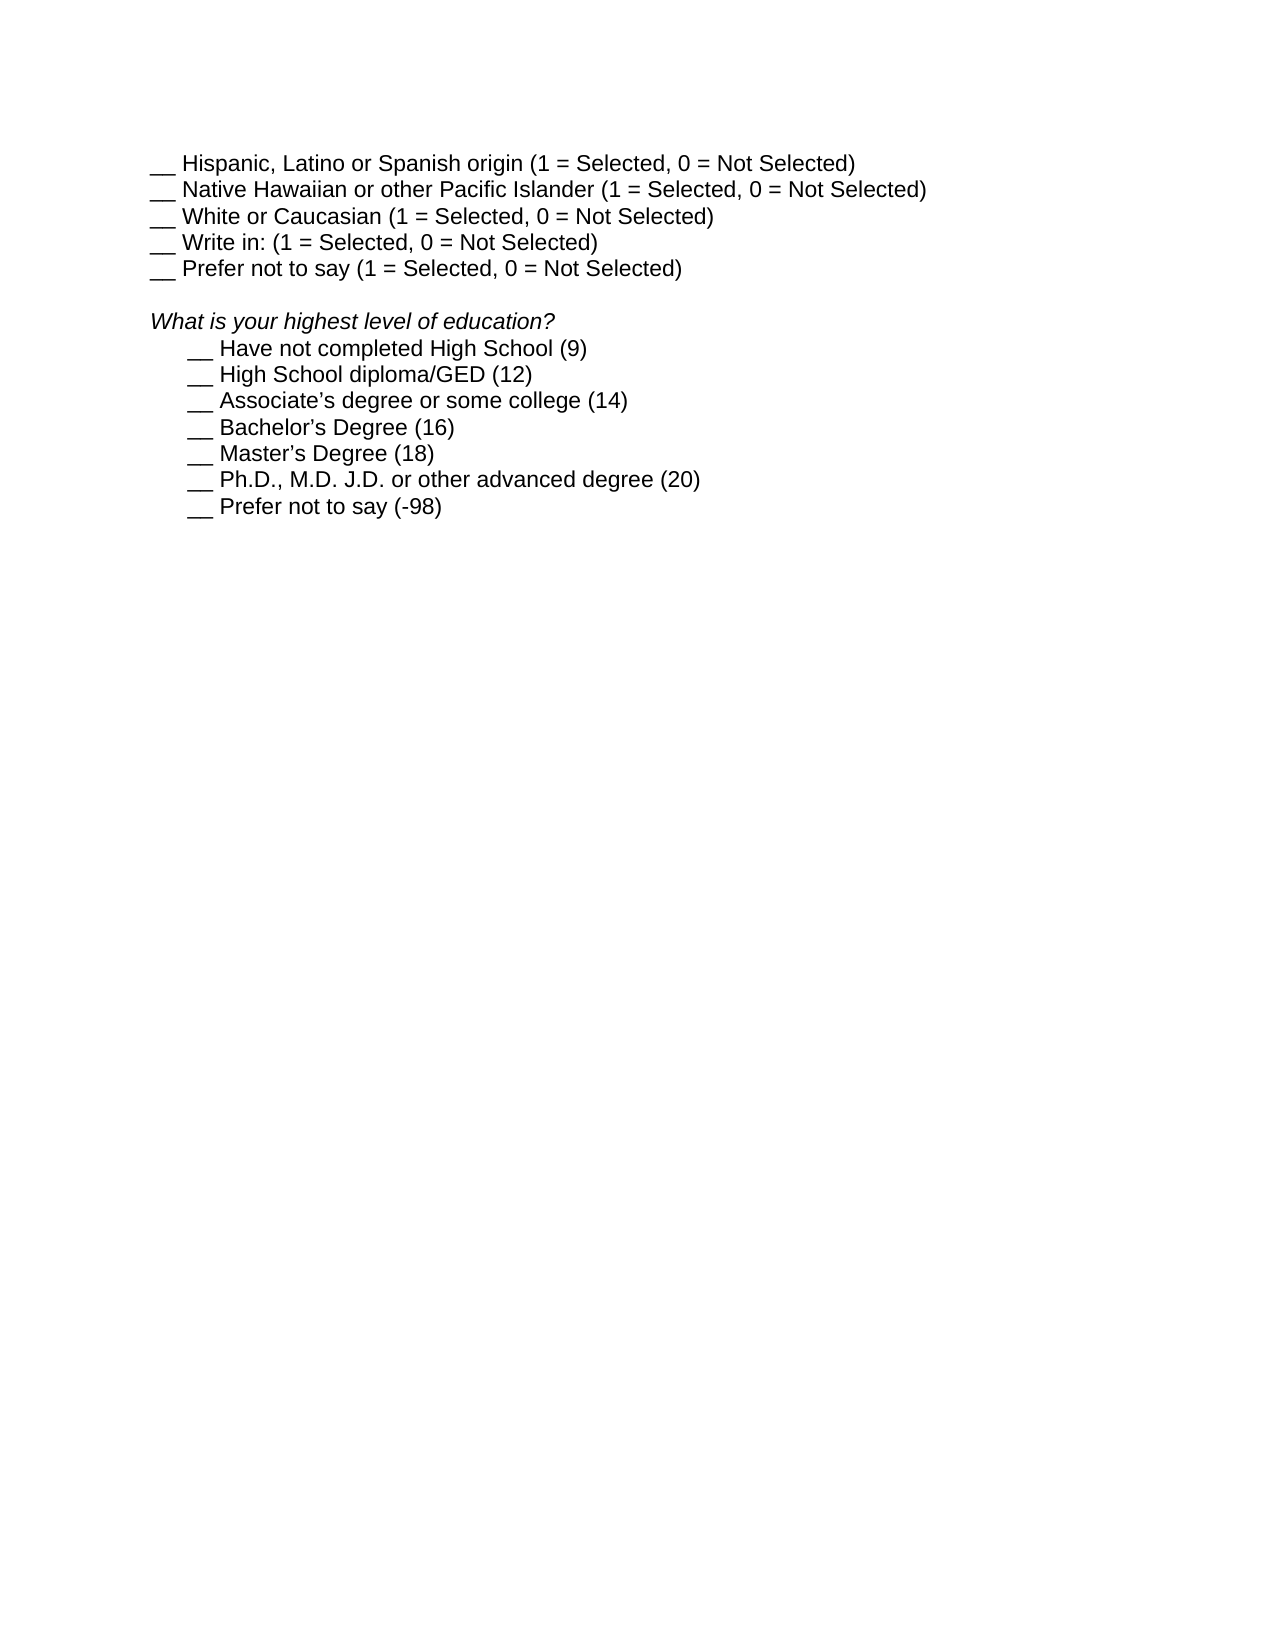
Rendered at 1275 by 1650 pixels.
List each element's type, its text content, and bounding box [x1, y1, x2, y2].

text __ Master’s Degree (18) [187, 440, 1125, 466]
text __ Native Hawaiian or other Pacific Islander (1 = Selected, 0 = Not Selected) [150, 176, 1125, 203]
text __ High School diploma/GED (12) [187, 361, 1125, 387]
text __ Have not completed High School (9) [187, 334, 1125, 361]
text __ Bachelor’s Degree (16) [187, 413, 1125, 440]
text __ Associate’s degree or some college (14) [187, 387, 1125, 413]
text __ Prefer not to say (-98) [187, 493, 1125, 519]
text What is your highest level of education? [150, 308, 1125, 334]
text __ Write in: (1 = Selected, 0 = Not Selected) [150, 229, 1125, 255]
text __ Ph.D., M.D. J.D. or other advanced degree (20) [187, 466, 1125, 493]
text __ White or Caucasian (1 = Selected, 0 = Not Selected) [150, 203, 1125, 229]
text __ Prefer not to say (1 = Selected, 0 = Not Selected) [150, 255, 1125, 282]
text __ Hispanic, Latino or Spanish origin (1 = Selected, 0 = Not Selected) [150, 150, 1125, 176]
